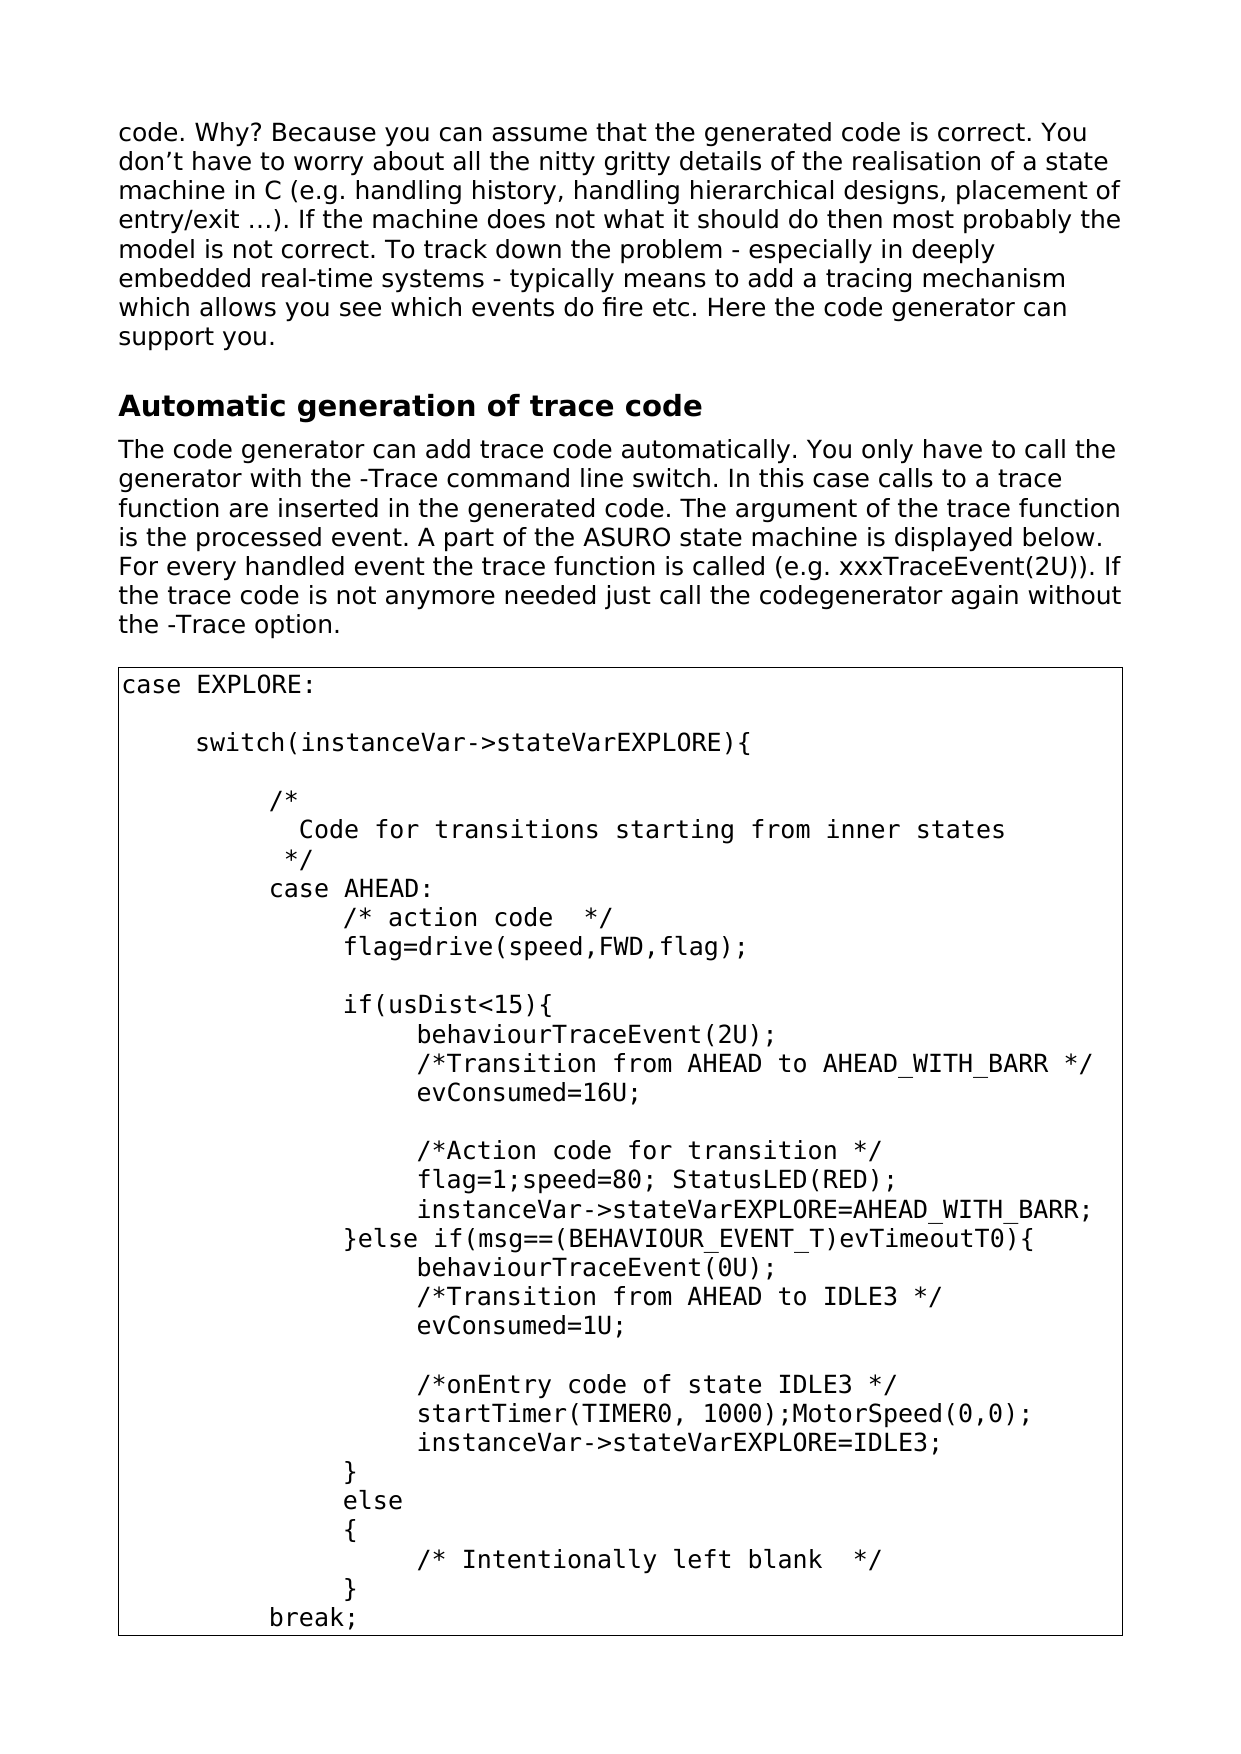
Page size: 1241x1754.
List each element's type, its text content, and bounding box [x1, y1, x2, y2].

text The code generator can add trace code automatically. You only have to call the generator with the -Trace command line switch. In this case calls to a trace function are inserted in the generated code. The argument of the trace function is the processed event. A part of the ASURO state machine is displayed below. For every handled event the trace function is called (e.g. xxxTraceEvent(2U)). If the trace code is not anymore needed just call the codegenerator again without the -Trace option. [118, 435, 1122, 639]
table_header case EXPLORE: switch(instanceVar->stateVarEXPLORE){ /* Code for transitions starting from inner states */ case AHEAD: /* action code */ flag=drive(speed,FWD,flag); if(usDist<15){ behaviourTraceEvent(2U); /*Transition from AHEAD to AHEAD_WITH_BARR */ evConsumed=16U; /*Action code for transition */ flag=1;speed=80; StatusLED(RED); instanceVar->stateVarEXPLORE=AHEAD_WITH_BARR; }else if(msg==(BEHAVIOUR_EVENT_T)evTimeoutT0){ behaviourTraceEvent(0U); /*Transition from AHEAD to IDLE3 */ evConsumed=1U; /*onEntry code of state IDLE3 */ startTimer(TIMER0, 1000);MotorSpeed(0,0); instanceVar->stateVarEXPLORE=IDLE3; } else { /* Intentionally left blank */ } break; [119, 668, 1122, 1635]
subtitle Automatic generation of trace code [118, 389, 1122, 423]
text code. Why? Because you can assume that the generated code is correct. You don’t have to worry about all the nitty gritty details of the realisation of a state machine in C (e.g. handling history, handling hierarchical designs, placement of entry/exit …). If the machine does not what it should do then most probably the model is not correct. To track down the problem - especially in deeply embedded real-time systems - typically means to add a tracing mechanism which allows you see which events do fire etc. Here the code generator can support you. [118, 118, 1122, 351]
